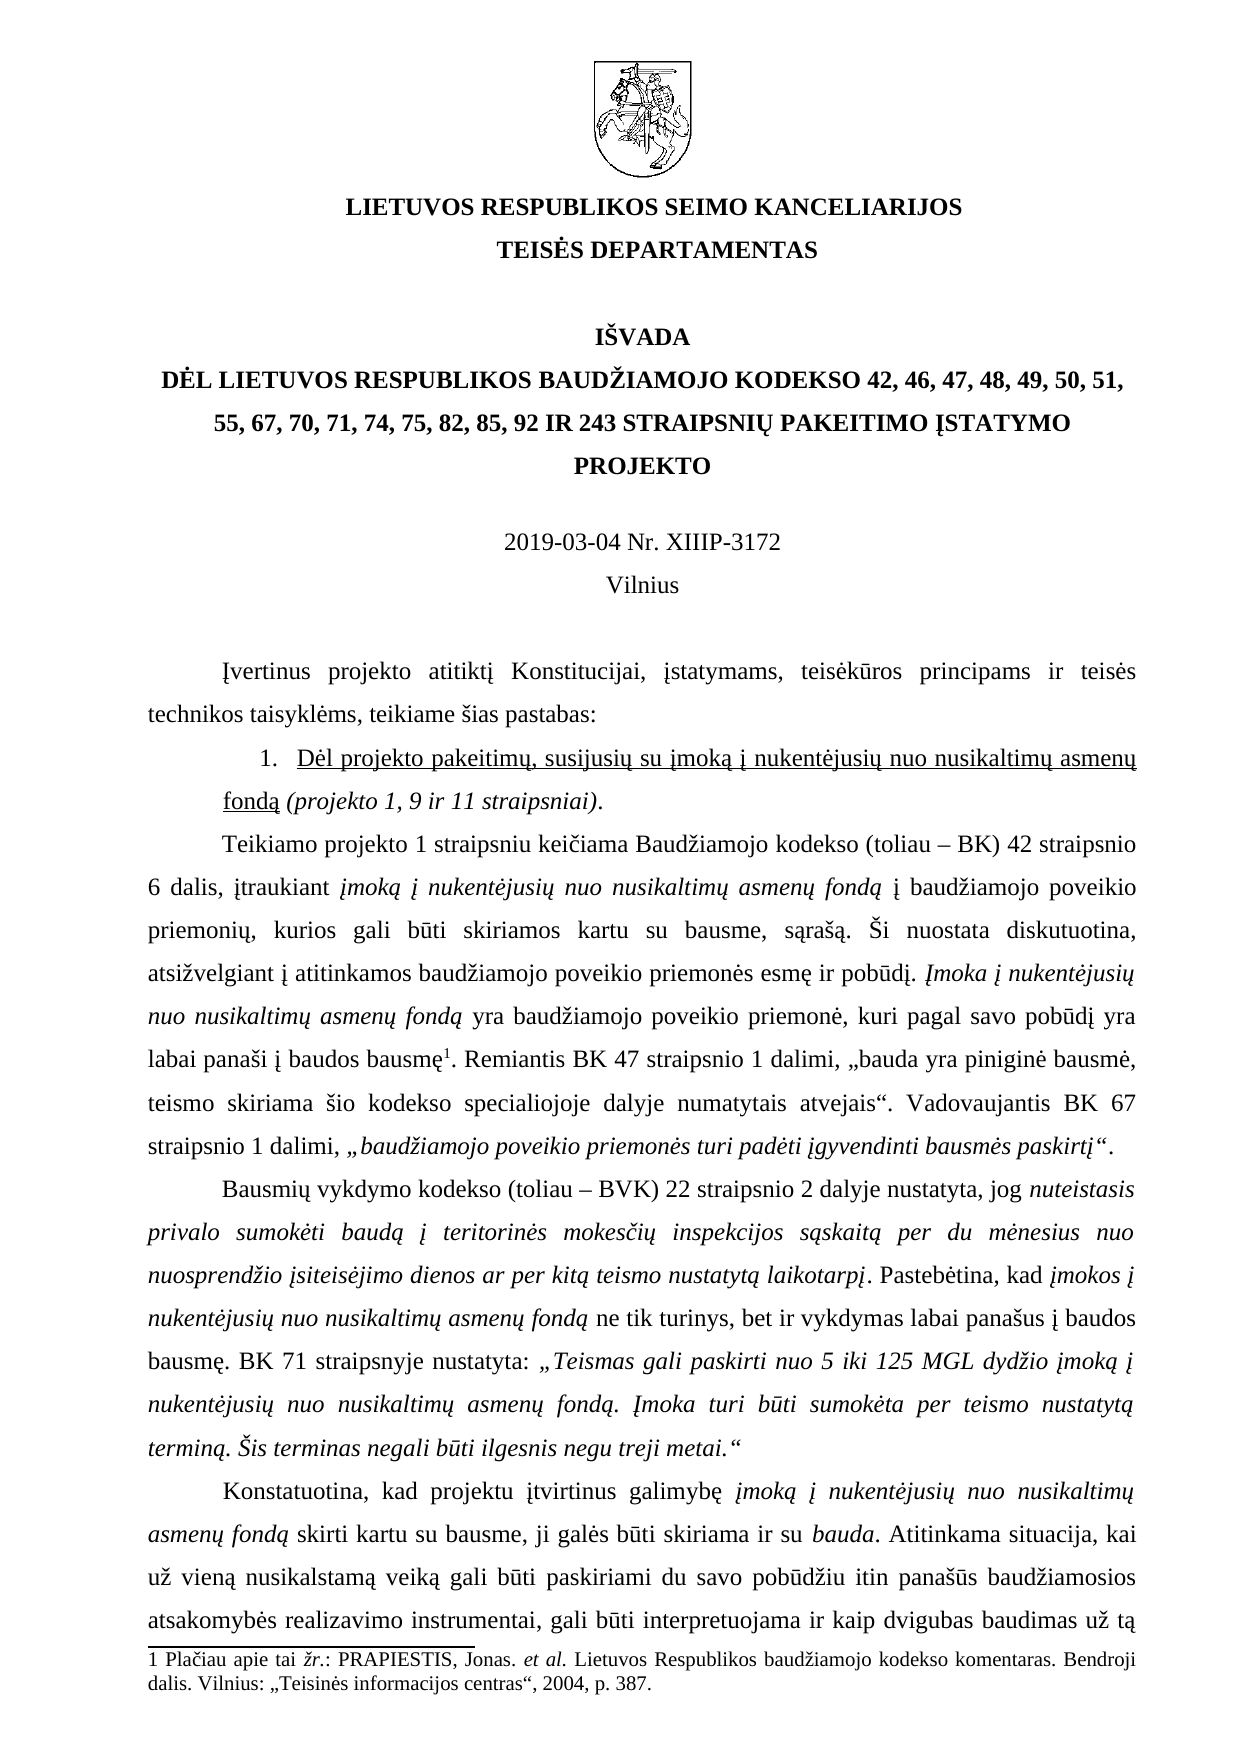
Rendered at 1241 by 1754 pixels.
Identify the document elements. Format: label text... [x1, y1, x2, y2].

text DĖL LIETUVOS RESPUBLIKOS BAUDŽIAMOJO KODEKSO 42, 46, 47, 48, 49, 50, 51, 55, 67, 70, 71, 74, 75, 82, 85, 92 IR 243 STRAIPSNIŲ PAKEITIMO ĮSTATYMO projekto [148, 365, 1137, 480]
list Dėl projekto pakeitimų, susijusių su įmoką į nukentėjusių nuo nusikaltimų asmenų fondą (projekto 1, 9 ir 11 straipsniai). [185, 743, 1137, 814]
subtitle IŠVADA [148, 322, 1137, 350]
text Vilnius [148, 570, 1137, 599]
subtitle LIETUVOS RESPUBLIKOS SEIMO KANCELIARIJOS [148, 192, 1137, 221]
text Įvertinus projekto atitiktį Konstitucijai, įstatymams, teisėkūros principams ir teisės technikos taisyklėms, teikiame šias pastabas: [148, 656, 1137, 728]
list Konstatuotina, kad projektu įtvirtinus galimybę įmoką į nukentėjusių nuo nusikaltimų asmenų fondą skirti kartu su bausme, ji galės būti skiriama ir su bauda. Atitinkama situacija, kai už vieną nusikalstamą veiką gali būti paskiriami du savo pobūdžiu itin panašūs baudžiamosios atsakomybės realizavimo instrumentai, gali būti interpretuojama ir kaip dvigubas baudimas už tą [148, 1476, 1137, 1634]
subtitle TEISĖS DEPARTAMENTAS [148, 235, 1137, 264]
text Plačiau apie tai žr.: PRAPIESTIS, Jonas. et al. Lietuvos Respublikos baudžiamojo kodekso komentaras. Bendroji dalis. Vilnius: „Teisinės informacijos centras“, 2004, p. 387. [148, 1647, 1137, 1695]
list Bausmių vykdymo kodekso (toliau – BVK) 22 straipsnio 2 dalyje nustatyta, jog nuteistasis privalo sumokėti baudą į teritorinės mokesčių inspekcijos sąskaitą per du mėnesius nuo nuosprendžio įsiteisėjimo dienos ar per kitą teismo nustatytą laikotarpį. Pastebėtina, kad įmokos į nukentėjusių nuo nusikaltimų asmenų fondą ne tik turinys, bet ir vykdymas labai panašus į baudos bausmę. BK 71 straipsnyje nustatyta: „Teismas gali paskirti nuo 5 iki 125 MGL dydžio įmoką į nukentėjusių nuo nusikaltimų asmenų fondą. Įmoka turi būti sumokėta per teismo nustatytą terminą. Šis terminas negali būti ilgesnis negu treji metai.“ [148, 1174, 1137, 1461]
text 2019-03-04 Nr. XIIIP-3172 [148, 527, 1137, 556]
list Teikiamo projekto 1 straipsniu keičiama Baudžiamojo kodekso (toliau – BK) 42 straipsnio 6 dalis, įtraukiant įmoką į nukentėjusių nuo nusikaltimų asmenų fondą į baudžiamojo poveikio priemonių, kurios gali būti skiriamos kartu su bausme, sąrašą. Ši nuostata diskutuotina, atsižvelgiant į atitinkamos baudžiamojo poveikio priemonės esmę ir pobūdį. Įmoka į nukentėjusių nuo nusikaltimų asmenų fondą yra baudžiamojo poveikio priemonė, kuri pagal savo pobūdį yra labai panaši į baudos bausmę. Remiantis BK 47 straipsnio 1 dalimi, „bauda yra piniginė bausmė, teismo skiriama šio kodekso specialiojoje dalyje numatytais atvejais“. Vadovaujantis BK 67 straipsnio 1 dalimi, „baudžiamojo poveikio priemonės turi padėti įgyvendinti bausmės paskirtį“. [148, 829, 1137, 1159]
